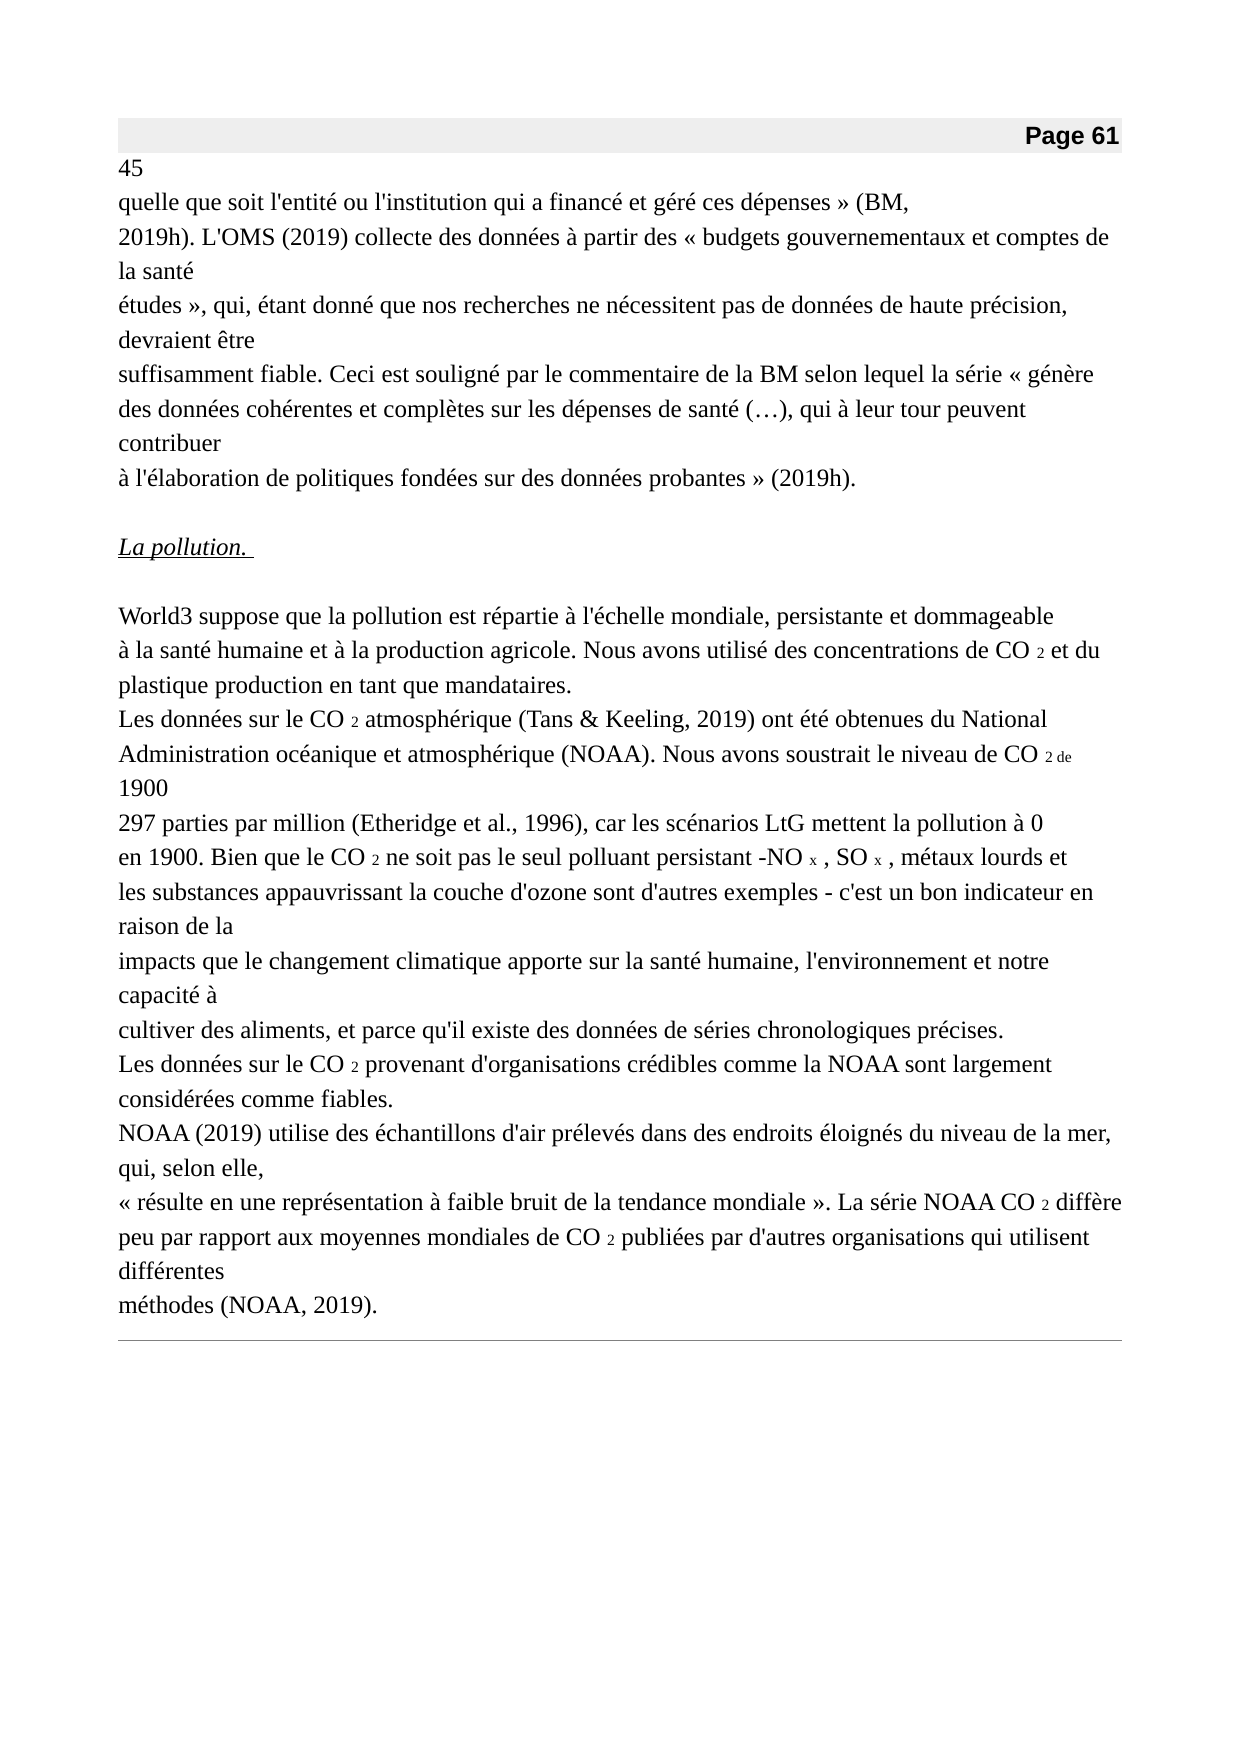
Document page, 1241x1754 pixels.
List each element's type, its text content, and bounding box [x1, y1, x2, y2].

text « résulte en une représentation à faible bruit de la tendance mondiale ». La série NOAA CO 2 diffère [118, 1187, 1122, 1216]
text Administration océanique et atmosphérique (NOAA). Nous avons soustrait le niveau de CO 2 de 1900 [118, 739, 1122, 802]
text peu par rapport aux moyennes mondiales de CO 2 publiées par d'autres organisations qui utilisent différentes [118, 1222, 1122, 1285]
text World3 suppose que la pollution est répartie à l'échelle mondiale, persistante et dommageable [118, 601, 1122, 630]
text à l'élaboration de politiques fondées sur des données probantes » (2019h). [118, 463, 1122, 492]
text Les données sur le CO 2 atmosphérique (Tans & Keeling, 2019) ont été obtenues du National [118, 704, 1122, 733]
text en 1900. Bien que le CO 2 ne soit pas le seul polluant persistant -NO x , SO x , métaux lourds et [118, 842, 1122, 871]
text 297 parties par million (Etheridge et al., 1996), car les scénarios LtG mettent la pollution à 0 [118, 808, 1122, 837]
text à la santé humaine et à la production agricole. Nous avons utilisé des concentrations de CO 2 et du plastique production en tant que mandataires. [118, 635, 1122, 699]
text suffisamment fiable. Ceci est souligné par le commentaire de la BM selon lequel la série « génère [118, 359, 1122, 388]
text 2019h). L'OMS (2019) collecte des données à partir des « budgets gouvernementaux et comptes de la santé [118, 222, 1122, 285]
text des données cohérentes et complètes sur les dépenses de santé (…), qui à leur tour peuvent contribuer [118, 394, 1122, 457]
text les substances appauvrissant la couche d'ozone sont d'autres exemples - c'est un bon indicateur en raison de la [118, 877, 1122, 940]
text méthodes (NOAA, 2019). [118, 1291, 1122, 1319]
text quelle que soit l'entité ou l'institution qui a financé et géré ces dépenses » (BM, [118, 187, 1122, 216]
text cultiver des aliments, et parce qu'il existe des données de séries chronologiques précises. [118, 1015, 1122, 1043]
table_header Page 61 [118, 118, 1122, 153]
text NOAA (2019) utilise des échantillons d'air prélevés dans des endroits éloignés du niveau de la mer, qui, selon elle, [118, 1118, 1122, 1181]
text 45 [118, 153, 1122, 181]
text impacts que le changement climatique apporte sur la santé humaine, l'environnement et notre capacité à [118, 946, 1122, 1009]
text études », qui, étant donné que nos recherches ne nécessitent pas de données de haute précision, devraient être [118, 291, 1122, 354]
text Les données sur le CO 2 provenant d'organisations crédibles comme la NOAA sont largement considérées comme fiables. [118, 1049, 1122, 1112]
text La pollution. [118, 532, 1122, 561]
